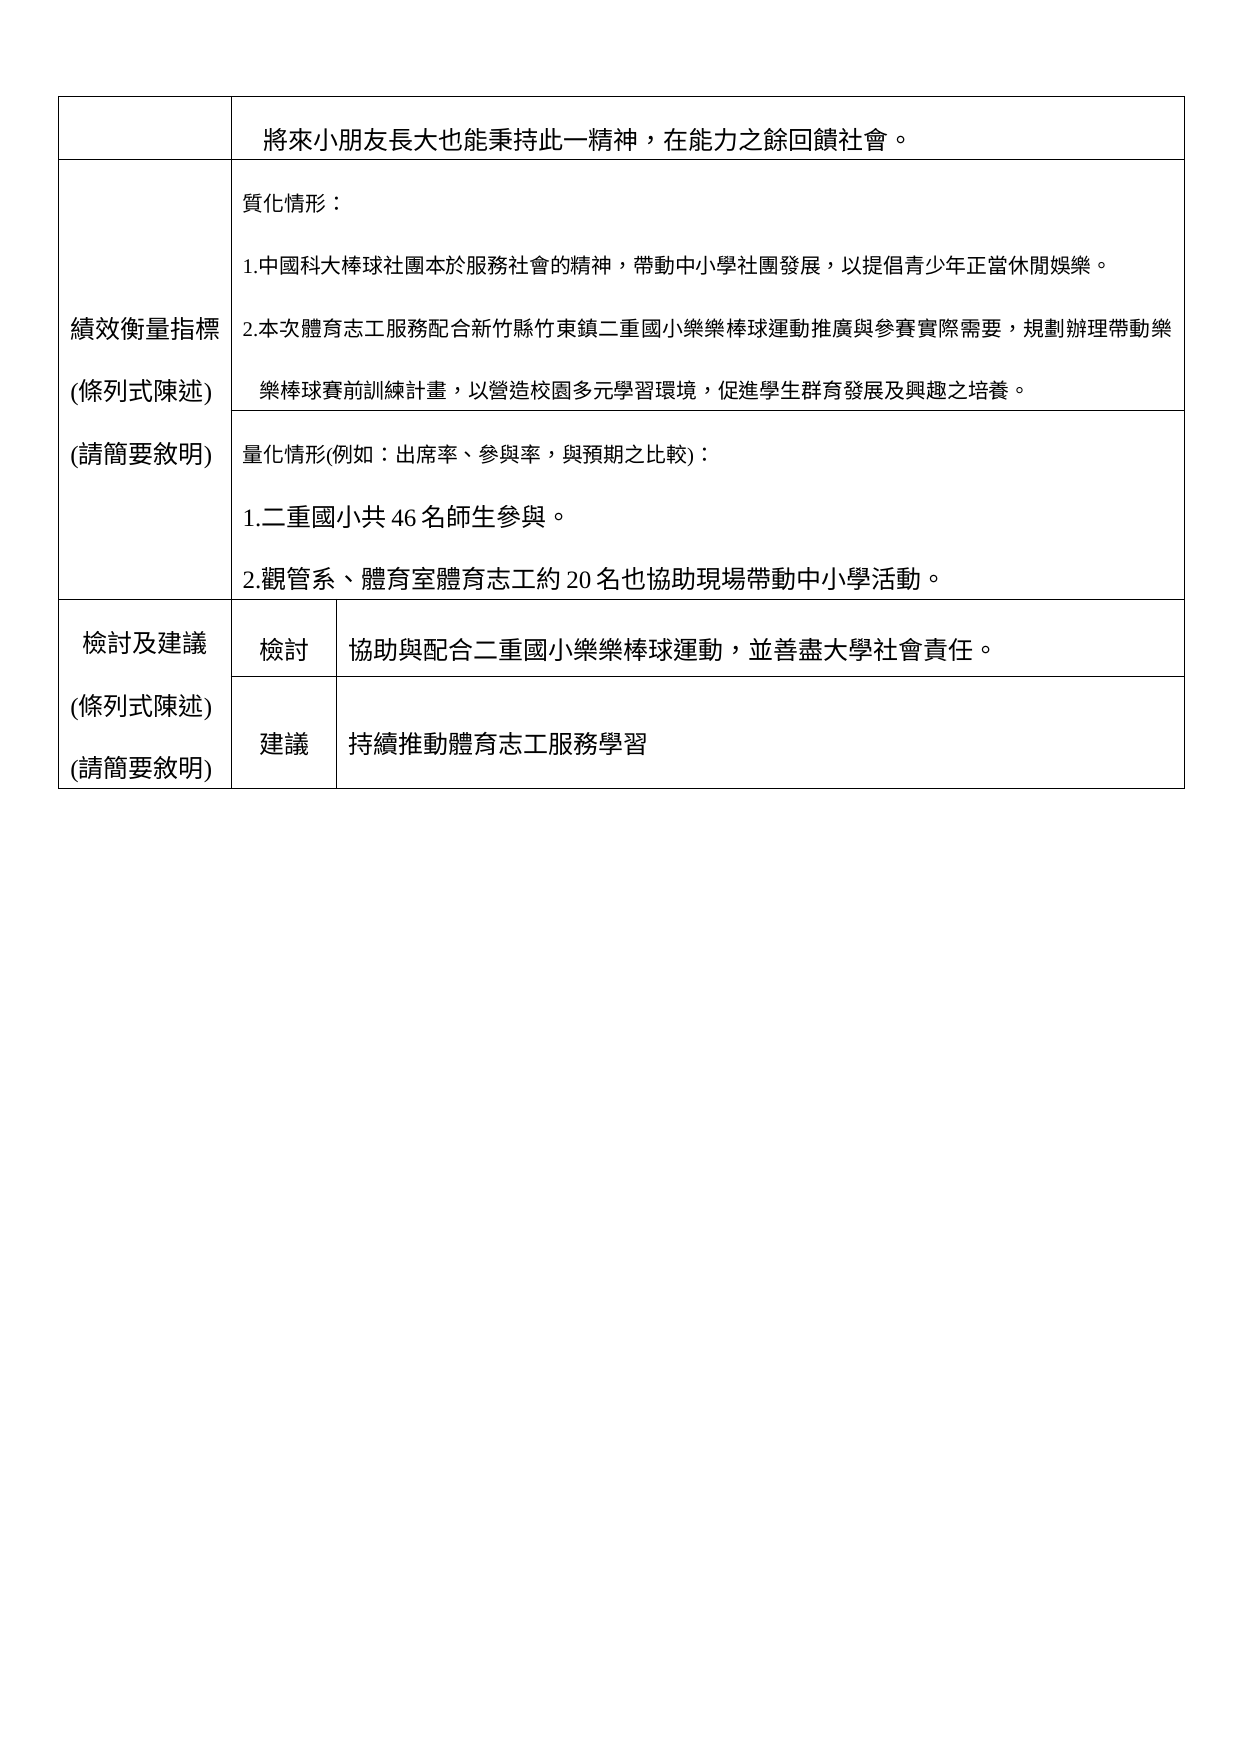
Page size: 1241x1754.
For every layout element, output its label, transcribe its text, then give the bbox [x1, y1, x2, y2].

table_cell 檢討及建議 (條列式陳述) (請簡要敘明) [59, 600, 231, 787]
table_cell 量化情形(例如：出席率、參與率，與預期之比較)： 1.二重國小共46名師生參與。 2.觀管系、體育室體育志工約20名也協助現場帶動中小學活動。 [232, 411, 1184, 599]
table_cell 將來小朋友長大也能秉持此一精神，在能力之餘回饋社會。 [232, 97, 1184, 159]
table_cell 質化情形： 1.中國科大棒球社團本於服務社會的精神，帶動中小學社團發展，以提倡青少年正當休閒娛樂。 2.本次體育志工服務配合新竹縣竹東鎮二重國小樂樂棒球運動推廣與參賽實際需要，規劃辦理帶動樂樂棒球賽前訓練計畫，以營造校園多元學習環境，促進學生群育發展及興趣之培養。 [232, 160, 1184, 410]
table_cell 持續推動體育志工服務學習 [337, 677, 1184, 787]
table_cell 協助與配合二重國小樂樂棒球運動，並善盡大學社會責任。 [337, 600, 1184, 676]
table_cell 檢討 [232, 600, 336, 676]
table_cell 建議 [232, 677, 336, 787]
table_cell [59, 97, 231, 159]
table_cell 績效衡量指標 (條列式陳述) (請簡要敘明) [59, 160, 231, 599]
